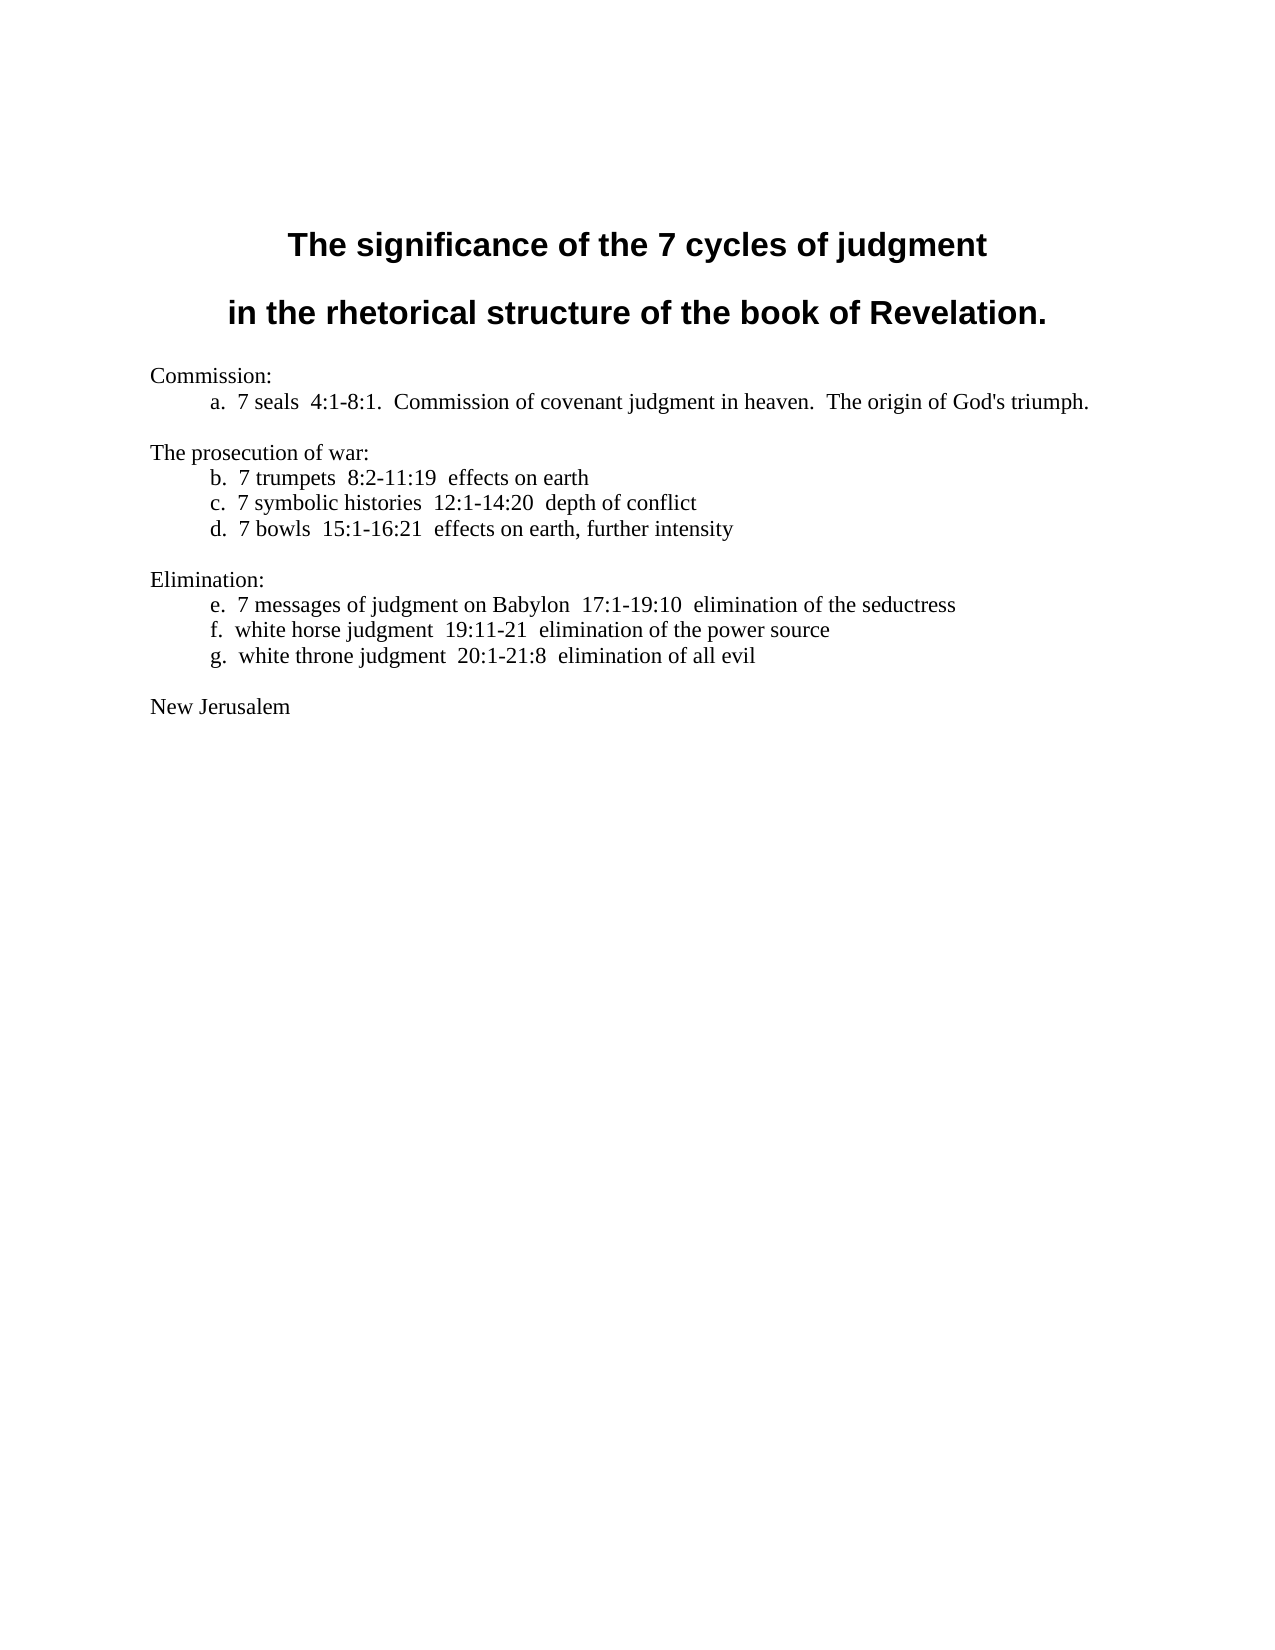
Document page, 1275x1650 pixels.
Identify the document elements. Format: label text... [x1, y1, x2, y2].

text g. white throne judgment 20:1-21:8 elimination of all evil [150, 643, 1125, 668]
title The significance of the 7 cycles of judgment [150, 226, 1125, 263]
text c. 7 symbolic histories 12:1-14:20 depth of conflict [150, 490, 1125, 516]
text Commission: [150, 363, 1125, 389]
text Elimination: [150, 567, 1125, 592]
title in the rhetorical structure of the book of Revelation. [150, 294, 1125, 332]
text f. white horse judgment 19:11-21 elimination of the power source [150, 617, 1125, 643]
text New Jerusalem [150, 694, 1125, 719]
text a. 7 seals 4:1-8:1. Commission of covenant judgment in heaven. The origin of God's triumph. [150, 389, 1125, 414]
text The prosecution of war: [150, 439, 1125, 465]
text e. 7 messages of judgment on Babylon 17:1-19:10 elimination of the seductress [150, 592, 1125, 617]
text b. 7 trumpets 8:2-11:19 effects on earth [150, 465, 1125, 490]
text d. 7 bowls 15:1-16:21 effects on earth, further intensity [150, 516, 1125, 541]
